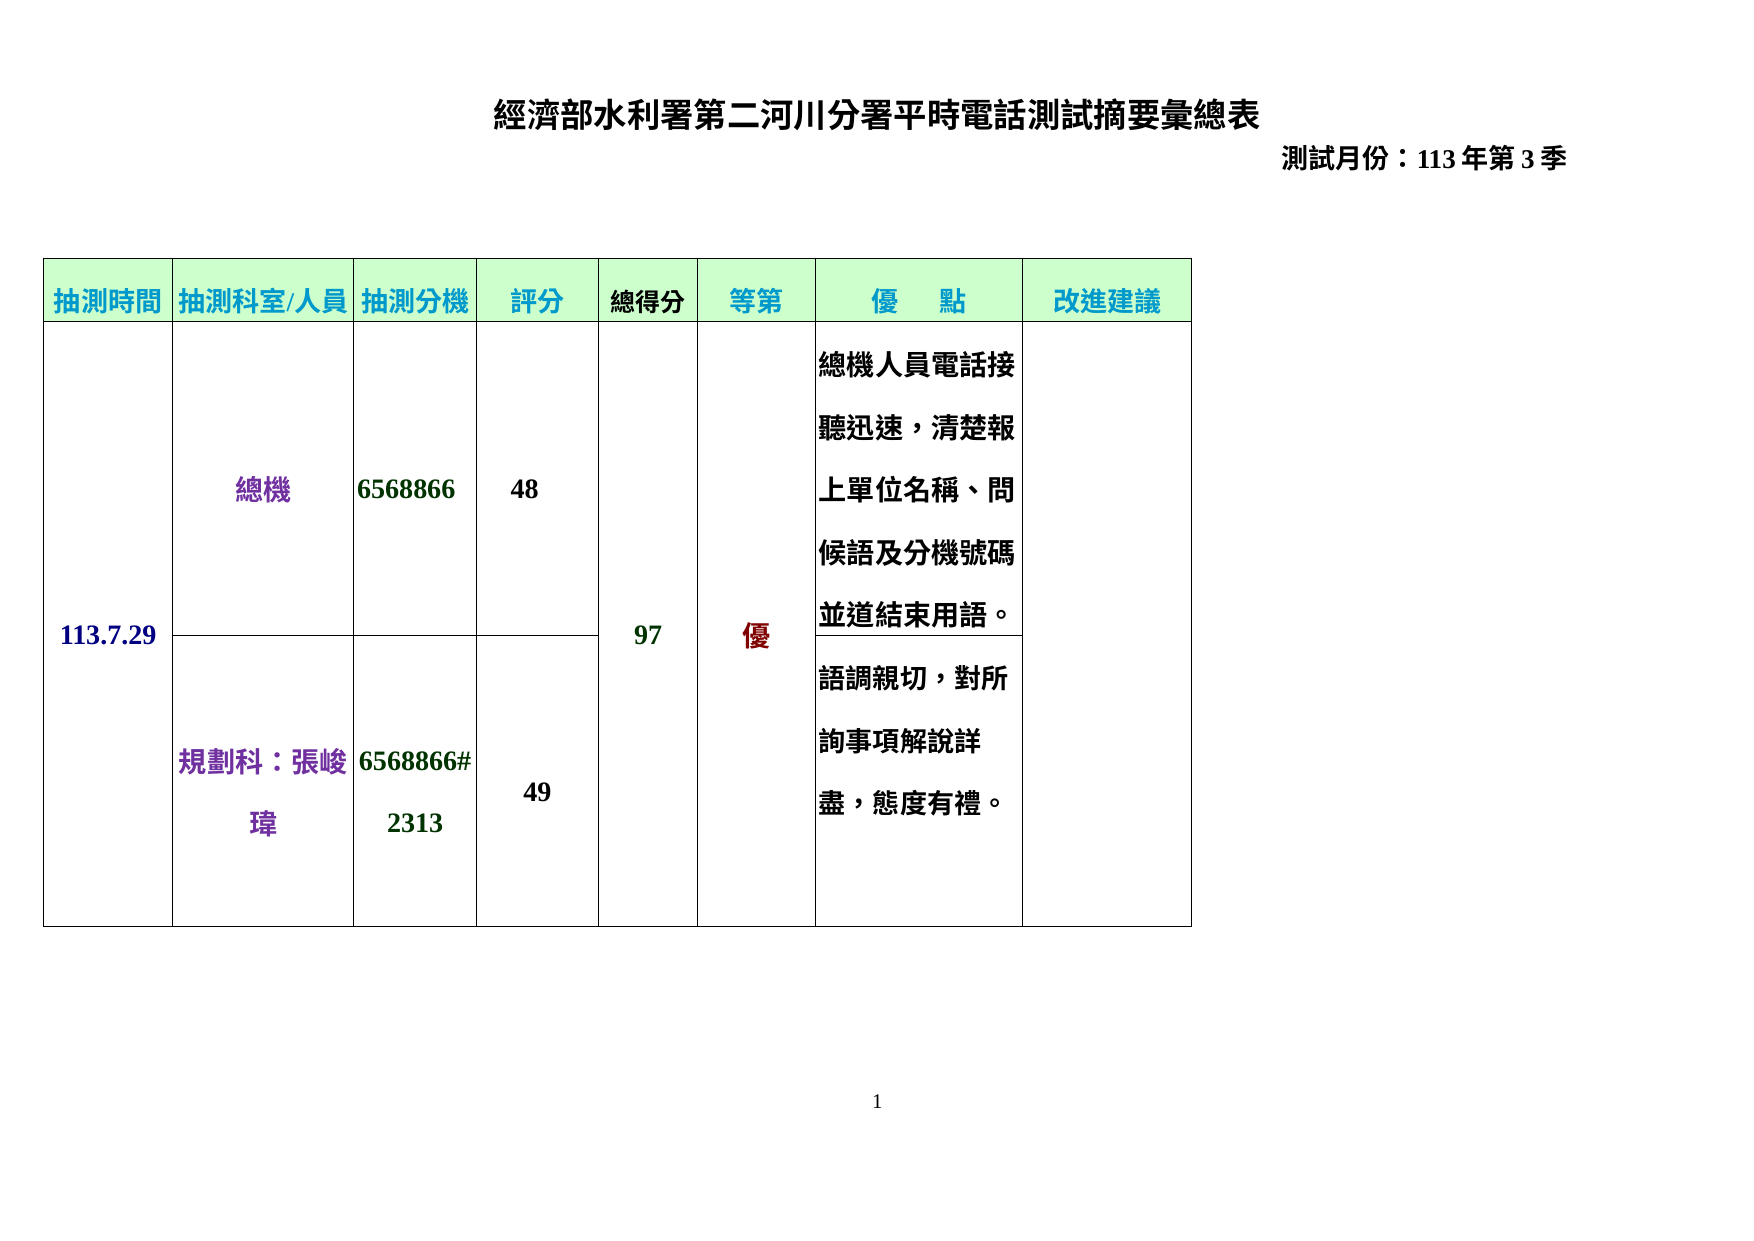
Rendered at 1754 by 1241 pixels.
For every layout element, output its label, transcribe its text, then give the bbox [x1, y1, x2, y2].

table_cell 語調親切，對所詢事項解說詳盡，態度有禮。 [816, 636, 1022, 926]
table_cell 總機人員電話接聽迅速，清楚報上單位名稱、問候語及分機號碼並道結束用語。 [816, 322, 1022, 634]
table_header 總得分 [599, 259, 697, 321]
table_cell 6568866 [354, 322, 476, 634]
table_cell 49 [477, 636, 598, 926]
table_header 評分 [477, 259, 598, 321]
table_cell 優 [698, 322, 815, 926]
table_cell 總機 [173, 322, 353, 634]
table_cell 規劃科：張峻瑋 [173, 636, 353, 926]
table_cell 48 [477, 322, 598, 634]
table_cell 113.7.29 [44, 322, 172, 926]
table_header 抽測時間 [44, 259, 172, 321]
table_header 等第 [698, 259, 815, 321]
table_header 抽測分機 [354, 259, 476, 321]
table_header 抽測科室/人員 [173, 259, 353, 321]
table_cell 97 [599, 322, 697, 926]
table_header 優 點 [816, 259, 1022, 321]
table_header 改進建議 [1023, 259, 1191, 321]
table_cell [1023, 322, 1191, 926]
table_cell 6568866#2313 [354, 636, 476, 926]
